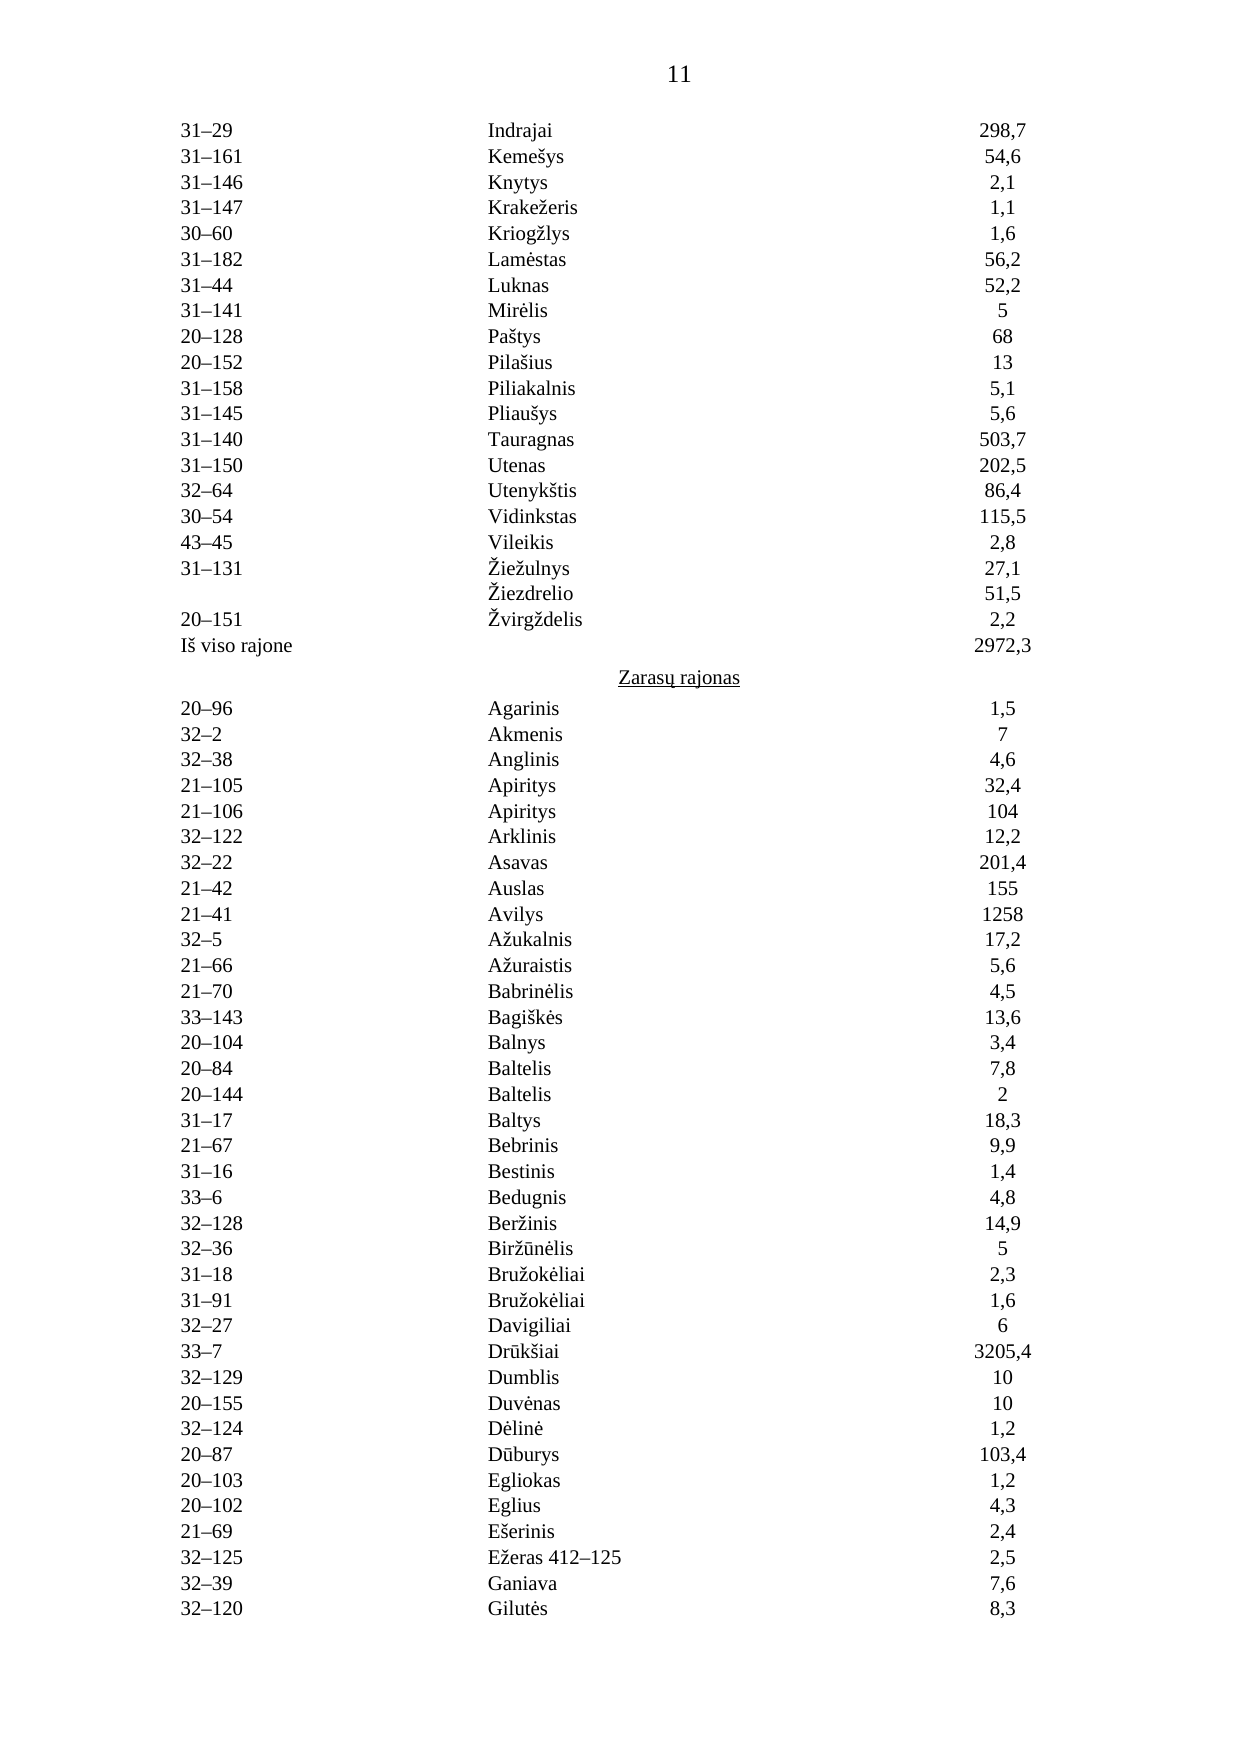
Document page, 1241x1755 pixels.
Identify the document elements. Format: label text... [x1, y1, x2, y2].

table_cell 68 [824, 324, 1181, 350]
table_cell 20–103 [177, 1468, 484, 1493]
table_cell Baltelis [485, 1056, 824, 1082]
table_cell 32–38 [177, 747, 484, 773]
table_cell Dėlinė [485, 1416, 824, 1442]
table_cell 31–140 [177, 427, 484, 453]
table_cell Auslas [485, 876, 824, 902]
table_cell Piliakalnis [485, 375, 824, 401]
table_cell Egliokas [485, 1468, 824, 1493]
table_cell 1,1 [824, 195, 1181, 221]
table_cell 31–145 [177, 401, 484, 427]
table_cell 5,6 [824, 953, 1181, 979]
table_cell 10 [824, 1391, 1181, 1416]
table_cell 9,9 [824, 1133, 1181, 1159]
table_cell 30–54 [177, 504, 484, 530]
table_cell 31–150 [177, 453, 484, 478]
table_cell Indrajai [485, 118, 824, 144]
table_cell 1,6 [824, 1288, 1181, 1313]
table_cell 32–39 [177, 1571, 484, 1596]
table_cell 21–67 [177, 1133, 484, 1159]
table_cell 43–45 [177, 530, 484, 556]
table_cell Bružokėliai [485, 1262, 824, 1288]
table_cell Ganiava [485, 1571, 824, 1596]
table_cell 31–44 [177, 273, 484, 298]
table_cell Dūburys [485, 1442, 824, 1468]
table_cell 56,2 [824, 247, 1181, 272]
table_cell Bebrinis [485, 1133, 824, 1159]
table_cell Avilys [485, 902, 824, 927]
table_cell 32–27 [177, 1313, 484, 1339]
table_cell 104 [824, 799, 1181, 824]
table_cell 155 [824, 876, 1181, 902]
table_cell Lamėstas [485, 247, 824, 272]
table_cell 31–17 [177, 1108, 484, 1133]
table_cell 32–5 [177, 928, 484, 953]
table_cell 32–64 [177, 478, 484, 504]
table_cell 33–6 [177, 1185, 484, 1210]
table_cell 32–125 [177, 1545, 484, 1571]
table_cell Apiritys [485, 799, 824, 824]
table_cell Arklinis [485, 825, 824, 850]
table_cell 7,6 [824, 1571, 1181, 1596]
table_cell 1,2 [824, 1416, 1181, 1442]
table_cell Tauragnas [485, 427, 824, 453]
table_cell 32–120 [177, 1596, 484, 1622]
table_cell 54,6 [824, 144, 1181, 169]
table_cell 13 [824, 350, 1181, 375]
table_cell 103,4 [824, 1442, 1181, 1468]
table_cell Biržūnėlis [485, 1236, 824, 1262]
table_cell [177, 581, 484, 607]
table_cell 31–16 [177, 1159, 484, 1185]
table_cell 2 [824, 1082, 1181, 1107]
table_cell 3,4 [824, 1030, 1181, 1056]
table_cell Kemešys [485, 144, 824, 169]
table_cell 21–66 [177, 953, 484, 979]
table_cell Bagiškės [485, 1005, 824, 1030]
table_cell 17,2 [824, 928, 1181, 953]
table_cell 20–96 [177, 696, 484, 722]
table_cell Ežeras 412–125 [485, 1545, 824, 1571]
table_cell 32–129 [177, 1365, 484, 1391]
table_cell Kriogžlys [485, 221, 824, 247]
table_cell Drūkšiai [485, 1339, 824, 1365]
table_cell 115,5 [824, 504, 1181, 530]
table_cell 32–124 [177, 1416, 484, 1442]
table_cell 32,4 [824, 773, 1181, 799]
table_cell 503,7 [824, 427, 1181, 453]
table_cell 4,3 [824, 1494, 1181, 1519]
table_cell 20–84 [177, 1056, 484, 1082]
table_cell 33–143 [177, 1005, 484, 1030]
table_cell Baltys [485, 1108, 824, 1133]
table_cell 30–60 [177, 221, 484, 247]
table_cell 4,5 [824, 979, 1181, 1004]
table_cell Asavas [485, 850, 824, 876]
table_cell Vidinkstas [485, 504, 824, 530]
table_cell Baltelis [485, 1082, 824, 1107]
table_cell 52,2 [824, 273, 1181, 298]
table_cell 14,9 [824, 1210, 1181, 1236]
table_cell 1258 [824, 902, 1181, 927]
table_cell 1,2 [824, 1468, 1181, 1493]
table_cell Anglinis [485, 747, 824, 773]
table_cell Ešerinis [485, 1519, 824, 1545]
table_cell Akmenis [485, 722, 824, 747]
table_cell Luknas [485, 273, 824, 298]
table_cell 7 [824, 722, 1181, 747]
table_cell Krakežeris [485, 195, 824, 221]
table_cell 4,6 [824, 747, 1181, 773]
table_cell 21–106 [177, 799, 484, 824]
table_cell 32–36 [177, 1236, 484, 1262]
table_cell 20–144 [177, 1082, 484, 1107]
table_cell 2,5 [824, 1545, 1181, 1571]
table_cell 2972,3 [824, 633, 1181, 658]
table_cell Utenykštis [485, 478, 824, 504]
table_cell 2,8 [824, 530, 1181, 556]
table_cell Apiritys [485, 773, 824, 799]
table_cell [485, 633, 824, 658]
table_cell Davigiliai [485, 1313, 824, 1339]
table_cell Gilutės [485, 1596, 824, 1622]
table_cell 18,3 [824, 1108, 1181, 1133]
table_cell 13,6 [824, 1005, 1181, 1030]
table_cell 20–87 [177, 1442, 484, 1468]
table_cell 20–155 [177, 1391, 484, 1416]
table_cell 32–128 [177, 1210, 484, 1236]
table_cell 20–102 [177, 1494, 484, 1519]
table_cell 5 [824, 298, 1181, 324]
table_cell 20–151 [177, 607, 484, 633]
table_cell 21–41 [177, 902, 484, 927]
table_cell Beržinis [485, 1210, 824, 1236]
table_cell Pliaušys [485, 401, 824, 427]
table_cell 10 [824, 1365, 1181, 1391]
table_cell 20–152 [177, 350, 484, 375]
table_cell Bedugnis [485, 1185, 824, 1210]
table_cell 31–91 [177, 1288, 484, 1313]
table_cell 32–22 [177, 850, 484, 876]
table_cell 5 [824, 1236, 1181, 1262]
table_cell Bružokėliai [485, 1288, 824, 1313]
table_cell 5,6 [824, 401, 1181, 427]
table_cell Paštys [485, 324, 824, 350]
table_cell 1,6 [824, 221, 1181, 247]
table_cell Žiezdrelio [485, 581, 824, 607]
table_cell 32–2 [177, 722, 484, 747]
table_cell 1,4 [824, 1159, 1181, 1185]
table_cell 202,5 [824, 453, 1181, 478]
table_cell Knytys [485, 170, 824, 195]
table_cell Bestinis [485, 1159, 824, 1185]
table_cell 201,4 [824, 850, 1181, 876]
table_cell Žvirgždelis [485, 607, 824, 633]
table_cell 20–104 [177, 1030, 484, 1056]
table_cell 31–146 [177, 170, 484, 195]
table_cell Dumblis [485, 1365, 824, 1391]
table_cell 12,2 [824, 825, 1181, 850]
table_cell 21–42 [177, 876, 484, 902]
table_cell 31–131 [177, 556, 484, 581]
table_cell 6 [824, 1313, 1181, 1339]
table_cell 1,5 [824, 696, 1181, 722]
table_cell 27,1 [824, 556, 1181, 581]
table_cell Babrinėlis [485, 979, 824, 1004]
table_cell 7,8 [824, 1056, 1181, 1082]
table_cell 20–128 [177, 324, 484, 350]
table_cell 33–7 [177, 1339, 484, 1365]
table_cell 31–29 [177, 118, 484, 144]
table_cell 3205,4 [824, 1339, 1181, 1365]
table_cell 31–161 [177, 144, 484, 169]
table_cell Agarinis [485, 696, 824, 722]
table_cell Vileikis [485, 530, 824, 556]
table_cell 2,3 [824, 1262, 1181, 1288]
table_cell Utenas [485, 453, 824, 478]
table_cell 5,1 [824, 375, 1181, 401]
table_cell 8,3 [824, 1596, 1181, 1622]
table_cell 51,5 [824, 581, 1181, 607]
table_cell 4,8 [824, 1185, 1181, 1210]
table_cell 21–69 [177, 1519, 484, 1545]
table_cell Ažuraistis [485, 953, 824, 979]
table_cell Žiežulnys [485, 556, 824, 581]
table_cell 2,2 [824, 607, 1181, 633]
table_cell Iš viso rajone [177, 633, 484, 658]
table_cell 31–147 [177, 195, 484, 221]
table_cell 21–70 [177, 979, 484, 1004]
table_cell 86,4 [824, 478, 1181, 504]
table_cell Ažukalnis [485, 928, 824, 953]
table_cell Duvėnas [485, 1391, 824, 1416]
table_cell 31–182 [177, 247, 484, 272]
table_cell 2,1 [824, 170, 1181, 195]
table_cell 31–158 [177, 375, 484, 401]
table_cell 31–18 [177, 1262, 484, 1288]
table_cell Eglius [485, 1494, 824, 1519]
table_cell 32–122 [177, 825, 484, 850]
table_cell Zarasų rajonas [177, 659, 1181, 696]
table_cell Pilašius [485, 350, 824, 375]
table_cell 31–141 [177, 298, 484, 324]
table_cell 298,7 [824, 118, 1181, 144]
table_cell Balnys [485, 1030, 824, 1056]
table_cell 21–105 [177, 773, 484, 799]
table_cell Mirėlis [485, 298, 824, 324]
table_cell 2,4 [824, 1519, 1181, 1545]
